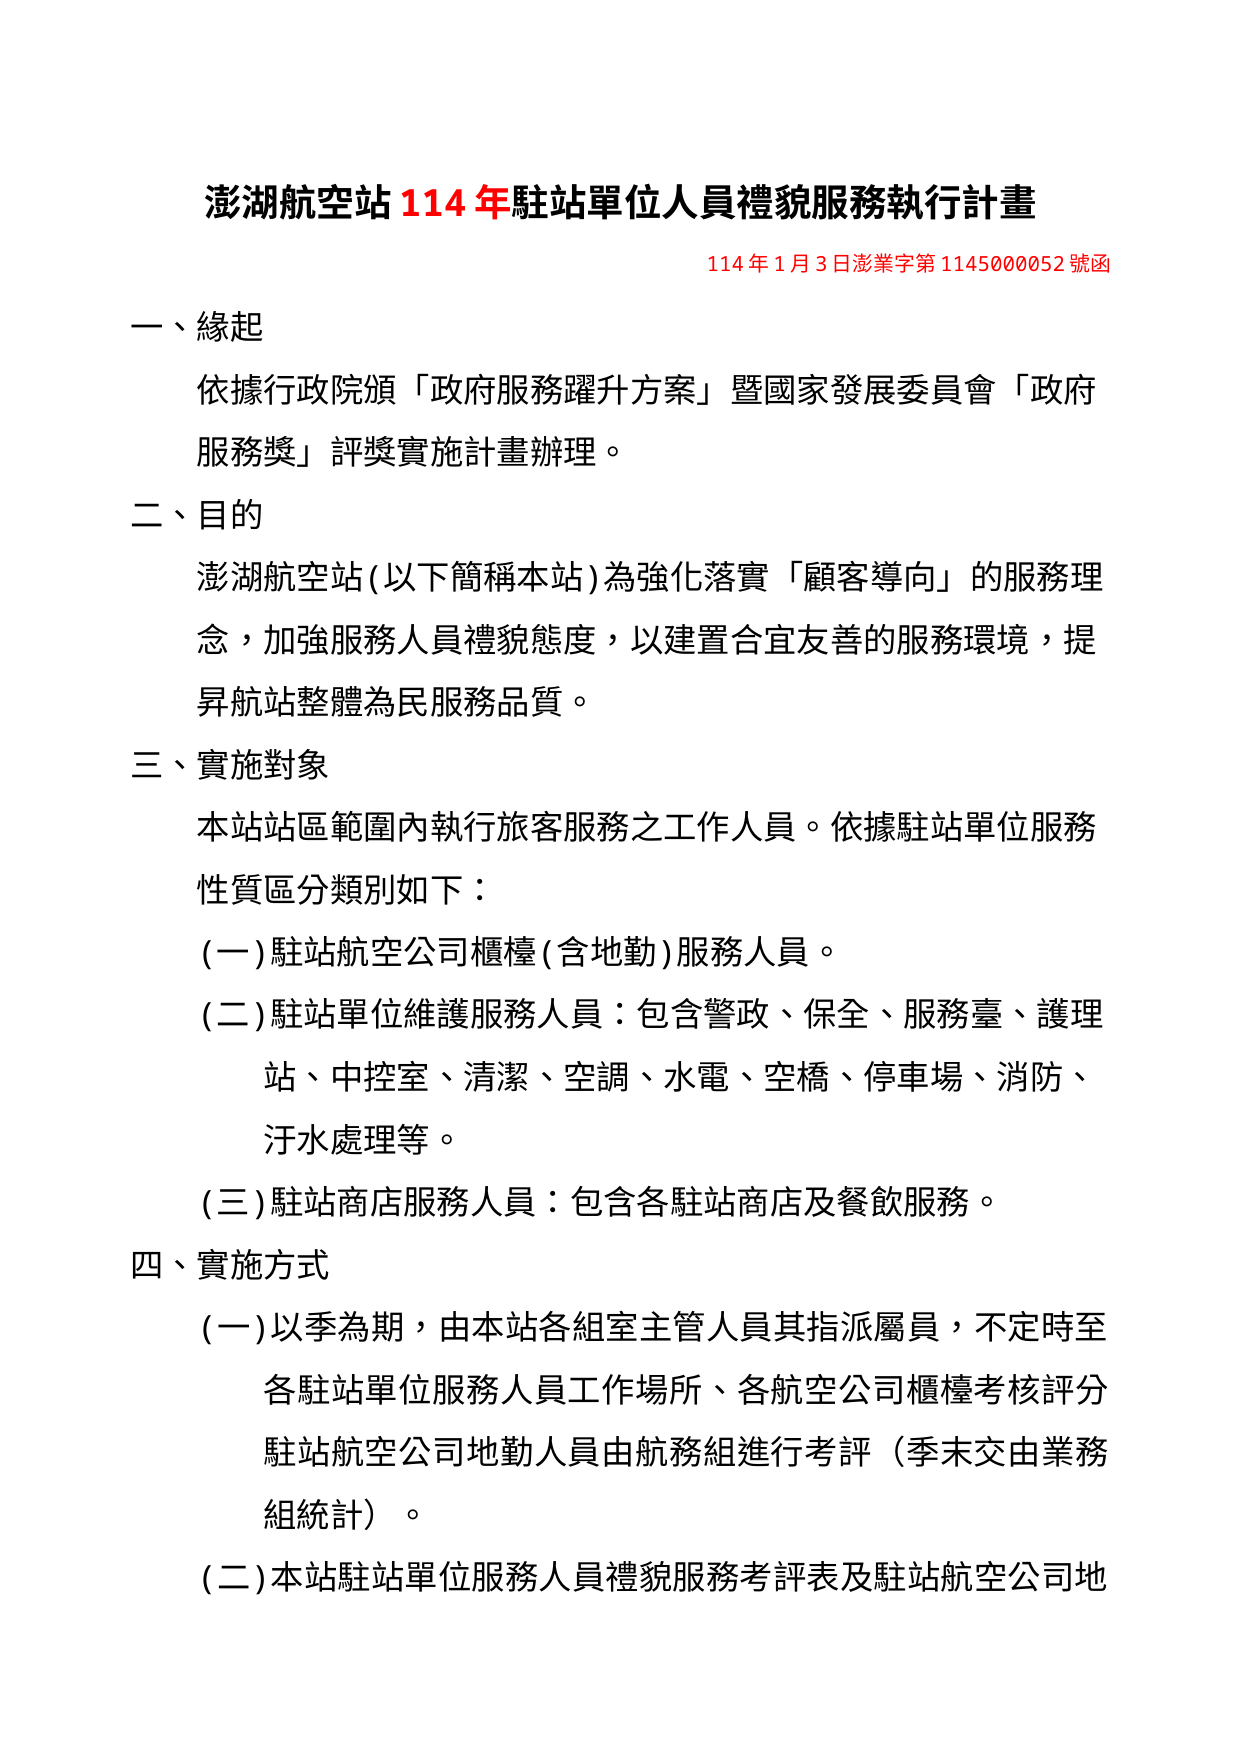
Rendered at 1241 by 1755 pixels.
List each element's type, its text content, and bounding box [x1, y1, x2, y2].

text 二、目的 [130, 471, 1110, 533]
text (二)本站駐站單位服務人員禮貌服務考評表及駐站航空公司地 [197, 1533, 1110, 1596]
text (二)駐站單位維護服務人員：包含警政、保全、服務臺、護理站、中控室、清潔、空調、水電、空橋、停車場、消防、汙水處理等。 [197, 971, 1110, 1158]
text 114年1月3日澎業字第1145000052號函 [130, 221, 1110, 283]
text 澎湖航空站114年駐站單位人員禮貌服務執行計畫 [130, 158, 1110, 221]
text 一、緣起 [130, 283, 1110, 346]
text 四、實施方式 [130, 1221, 1110, 1283]
text 依據行政院頒「政府服務躍升方案」暨國家發展委員會「政府服務獎」評獎實施計畫辦理。 [197, 346, 1110, 471]
text 三、實施對象 [130, 721, 1110, 783]
text (一)駐站航空公司櫃檯(含地勤)服務人員。 [197, 908, 1110, 971]
text (一)以季為期，由本站各組室主管人員其指派屬員，不定時至各駐站單位服務人員工作場所、各航空公司櫃檯考核評分；駐站航空公司地勤人員由航務組進行考評（季末交由業務組統計）。 [197, 1283, 1110, 1533]
text 澎湖航空站(以下簡稱本站)為強化落實「顧客導向」的服務理念，加強服務人員禮貌態度，以建置合宜友善的服務環境，提昇航站整體為民服務品質。 [197, 533, 1110, 721]
text 本站站區範圍內執行旅客服務之工作人員。依據駐站單位服務性質區分類別如下： [197, 783, 1110, 908]
text (三)駐站商店服務人員：包含各駐站商店及餐飲服務。 [197, 1158, 1110, 1221]
